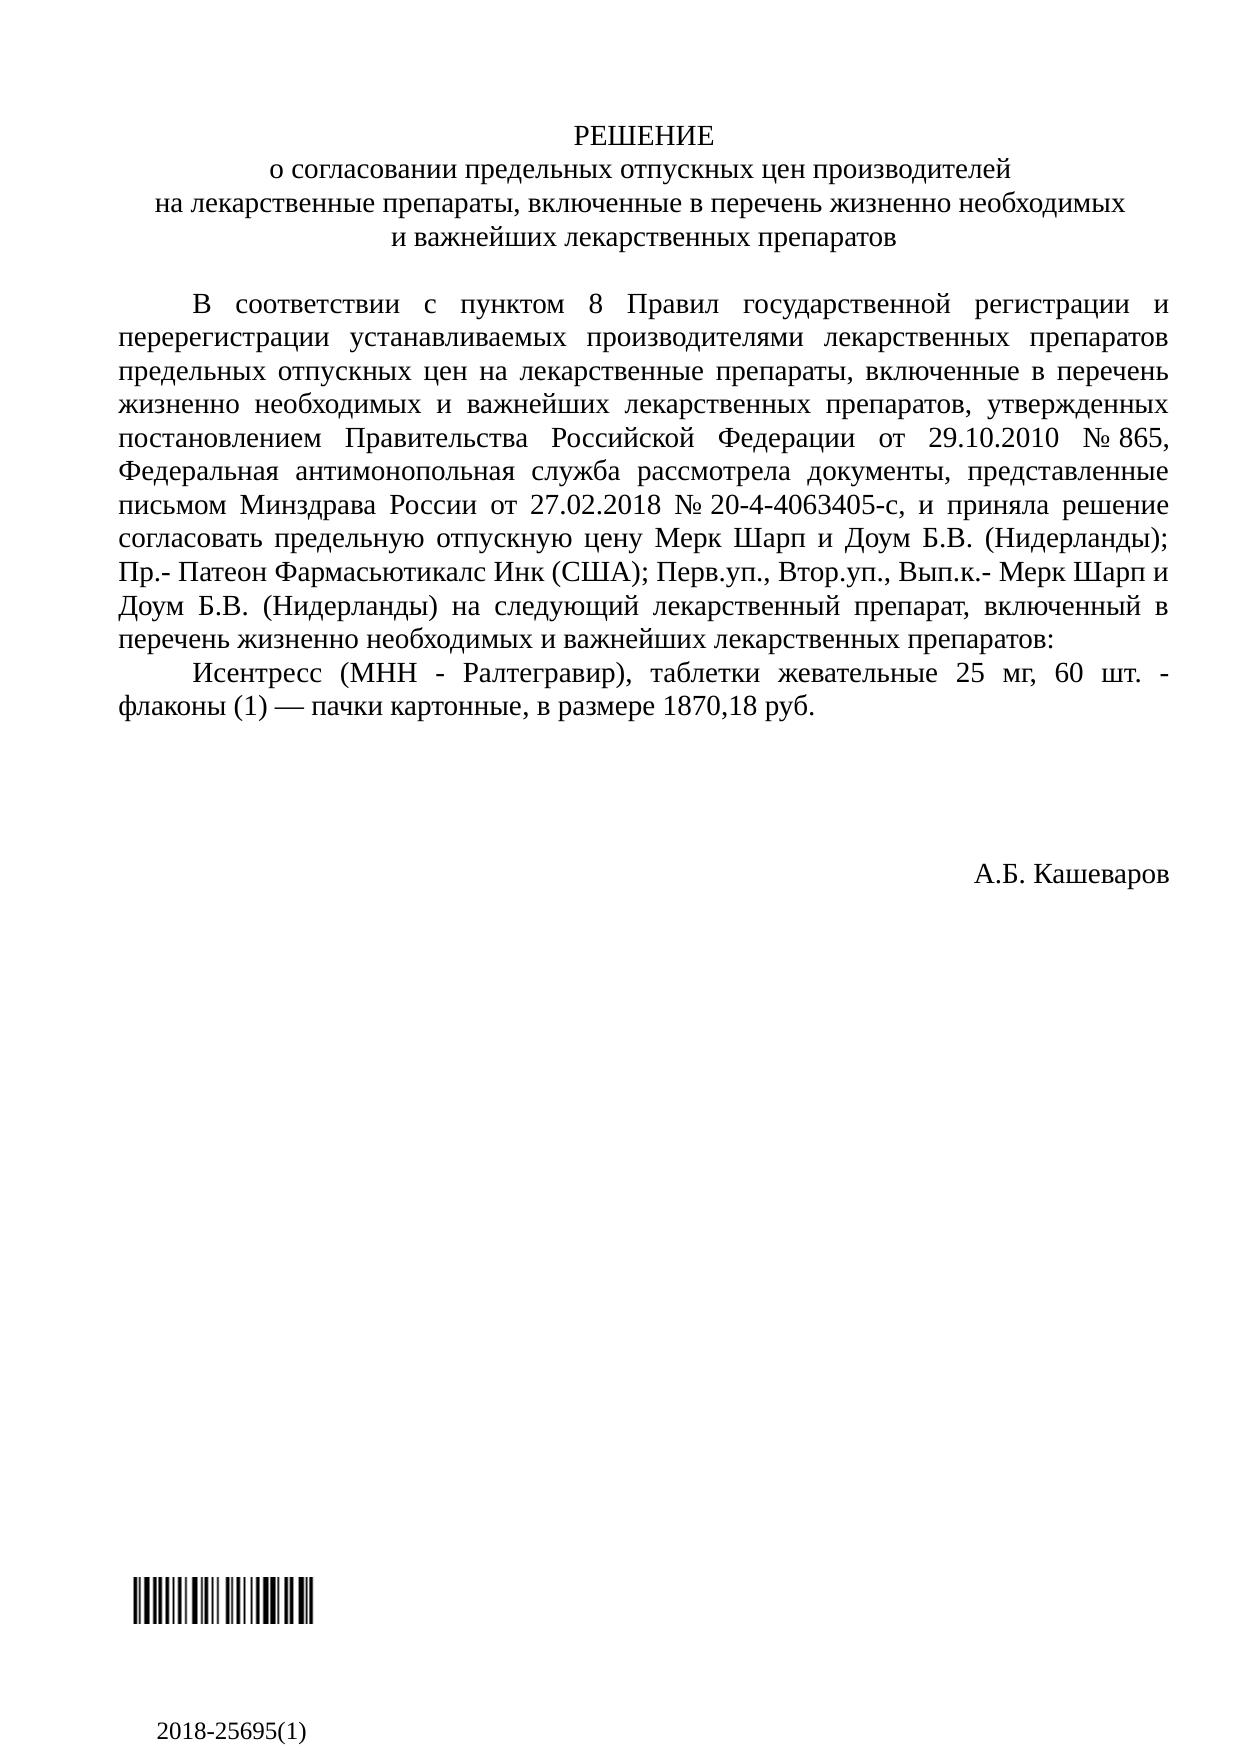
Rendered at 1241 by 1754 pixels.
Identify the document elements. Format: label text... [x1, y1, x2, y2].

text и важнейших лекарственных препаратов [118, 219, 1170, 252]
picture [118, 1577, 331, 1624]
text о согласовании предельных отпускных цен производителей [118, 152, 1170, 185]
text РЕШЕНИЕ [118, 118, 1170, 152]
text А.Б. Кашеваров [118, 856, 1170, 889]
text на лекарственные препараты, включенные в перечень жизненно необходимых [118, 185, 1170, 219]
text Исентресс (МНН - Ралтегравир), таблетки жевательные 25 мг, 60 шт. - флаконы (1) — пачки картонные, в размере 1870,18 руб. [118, 655, 1170, 722]
text В соответствии с пунктом 8 Правил государственной регистрации и перерегистрации устанавливаемых производителями лекарственных препаратов предельных отпускных цен на лекарственные препараты, включенные в перечень жизненно необходимых и важнейших лекарственных препаратов, утвержденных постановлением Правительства Российской Федерации от 29.10.2010 № 865, Федеральная антимонопольная служба рассмотрела документы, представленные письмом Минздрава России от 27.02.2018 № 20-4-4063405-с, и приняла решение согласовать предельную отпускную цену Мерк Шарп и Доум Б.В. (Нидерланды); Пр.- Патеон Фармасьютикалс Инк (США); Перв.уп., Втор.уп., Вып.к.- Мерк Шарп и Доум Б.В. (Нидерланды) на следующий лекарственный препарат, включенный в перечень жизненно необходимых и важнейших лекарственных препаратов: [118, 286, 1170, 655]
